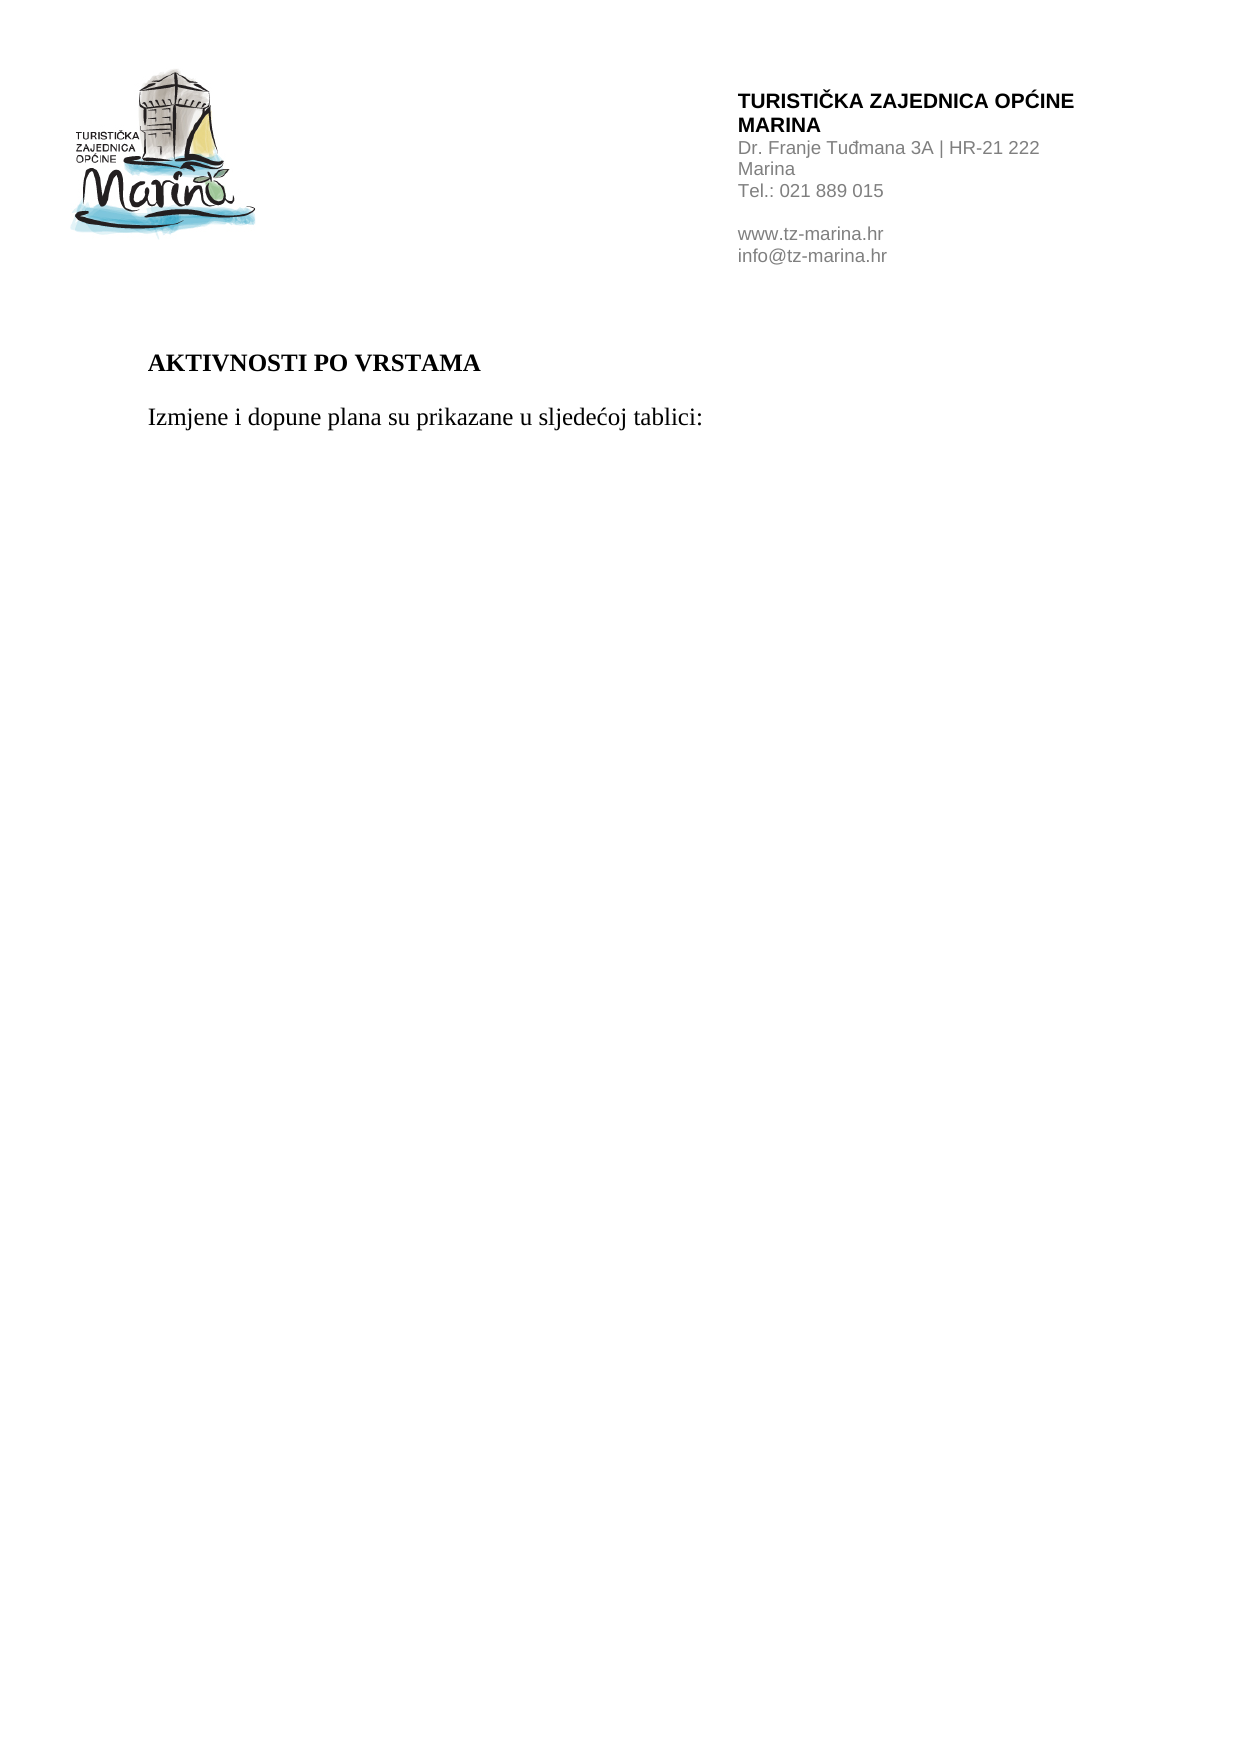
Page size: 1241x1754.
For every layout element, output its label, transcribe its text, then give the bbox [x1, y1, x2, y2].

text AKTIVNOSTI PO VRSTAMA [148, 348, 1093, 377]
text Izmjene i dopune plana su prikazane u sljedećoj tablici: [148, 402, 1093, 430]
